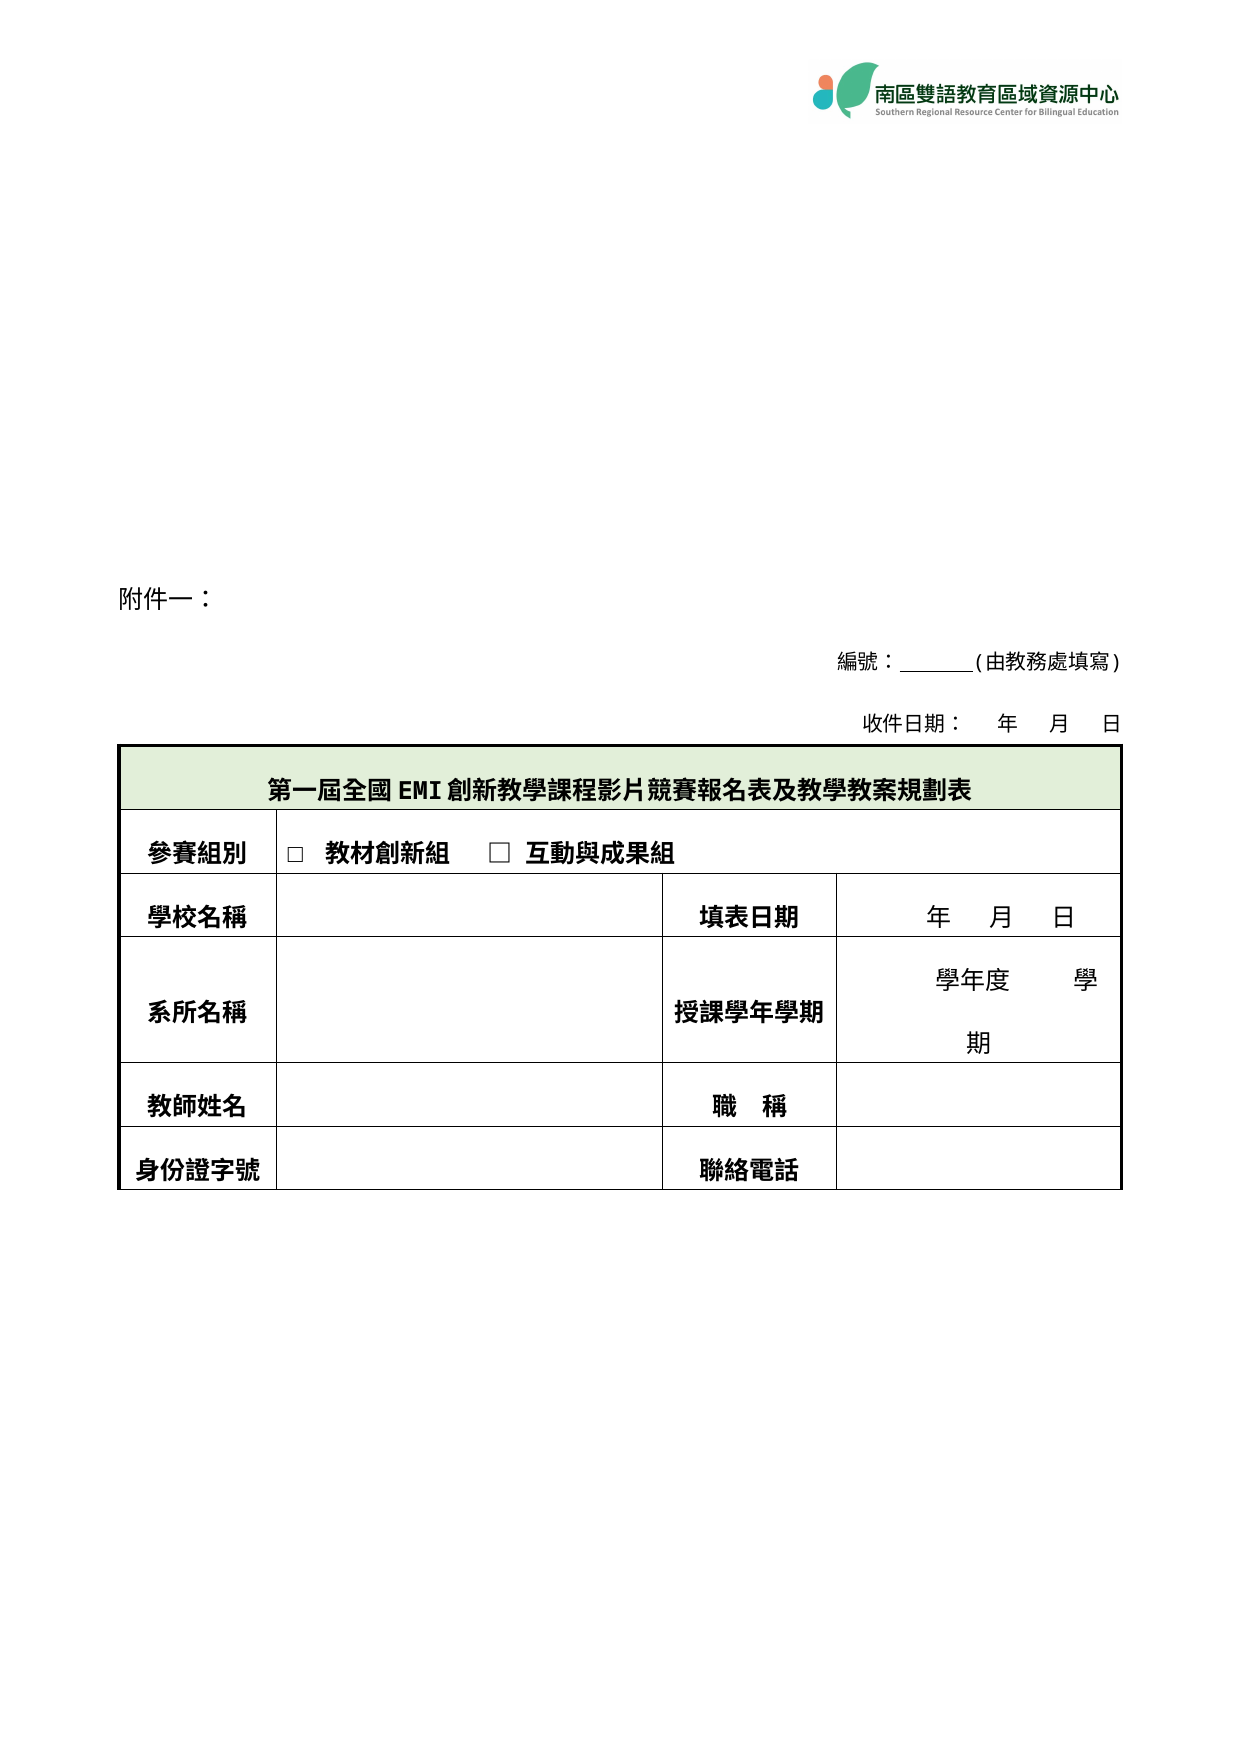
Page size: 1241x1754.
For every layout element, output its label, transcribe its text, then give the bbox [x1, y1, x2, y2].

table_cell 教師姓名 [121, 1063, 276, 1126]
table_cell 教材創新組 □ 互動與成果組 [277, 810, 1120, 873]
table_cell 身份證字號 [121, 1127, 276, 1189]
table_cell 年 月 日 [837, 874, 1120, 936]
table_header 第一屆全國EMI創新教學課程影片競賽報名表及教學教案規劃表 [121, 747, 1120, 809]
table_cell 系所名稱 [121, 937, 276, 1062]
table_cell 學校名稱 [121, 874, 276, 936]
table_cell [837, 1063, 1120, 1126]
table_cell 填表日期 [663, 874, 836, 936]
table_cell [277, 937, 662, 1062]
table_cell [277, 1063, 662, 1126]
text 附件一： [118, 556, 1122, 618]
table_cell 聯絡電話 [663, 1127, 836, 1189]
table_cell 職稱 [663, 1063, 836, 1126]
table_cell [277, 874, 662, 936]
table_cell 授課學年學期 [663, 937, 836, 1062]
table_cell 學年度 學期 [837, 937, 1120, 1062]
text 收件日期： 年 月 日 [118, 681, 1122, 743]
text 編號： (由教務處填寫) [118, 618, 1122, 681]
table_cell 參賽組別 [121, 810, 276, 873]
table_cell [837, 1127, 1120, 1189]
table_cell [277, 1127, 662, 1189]
